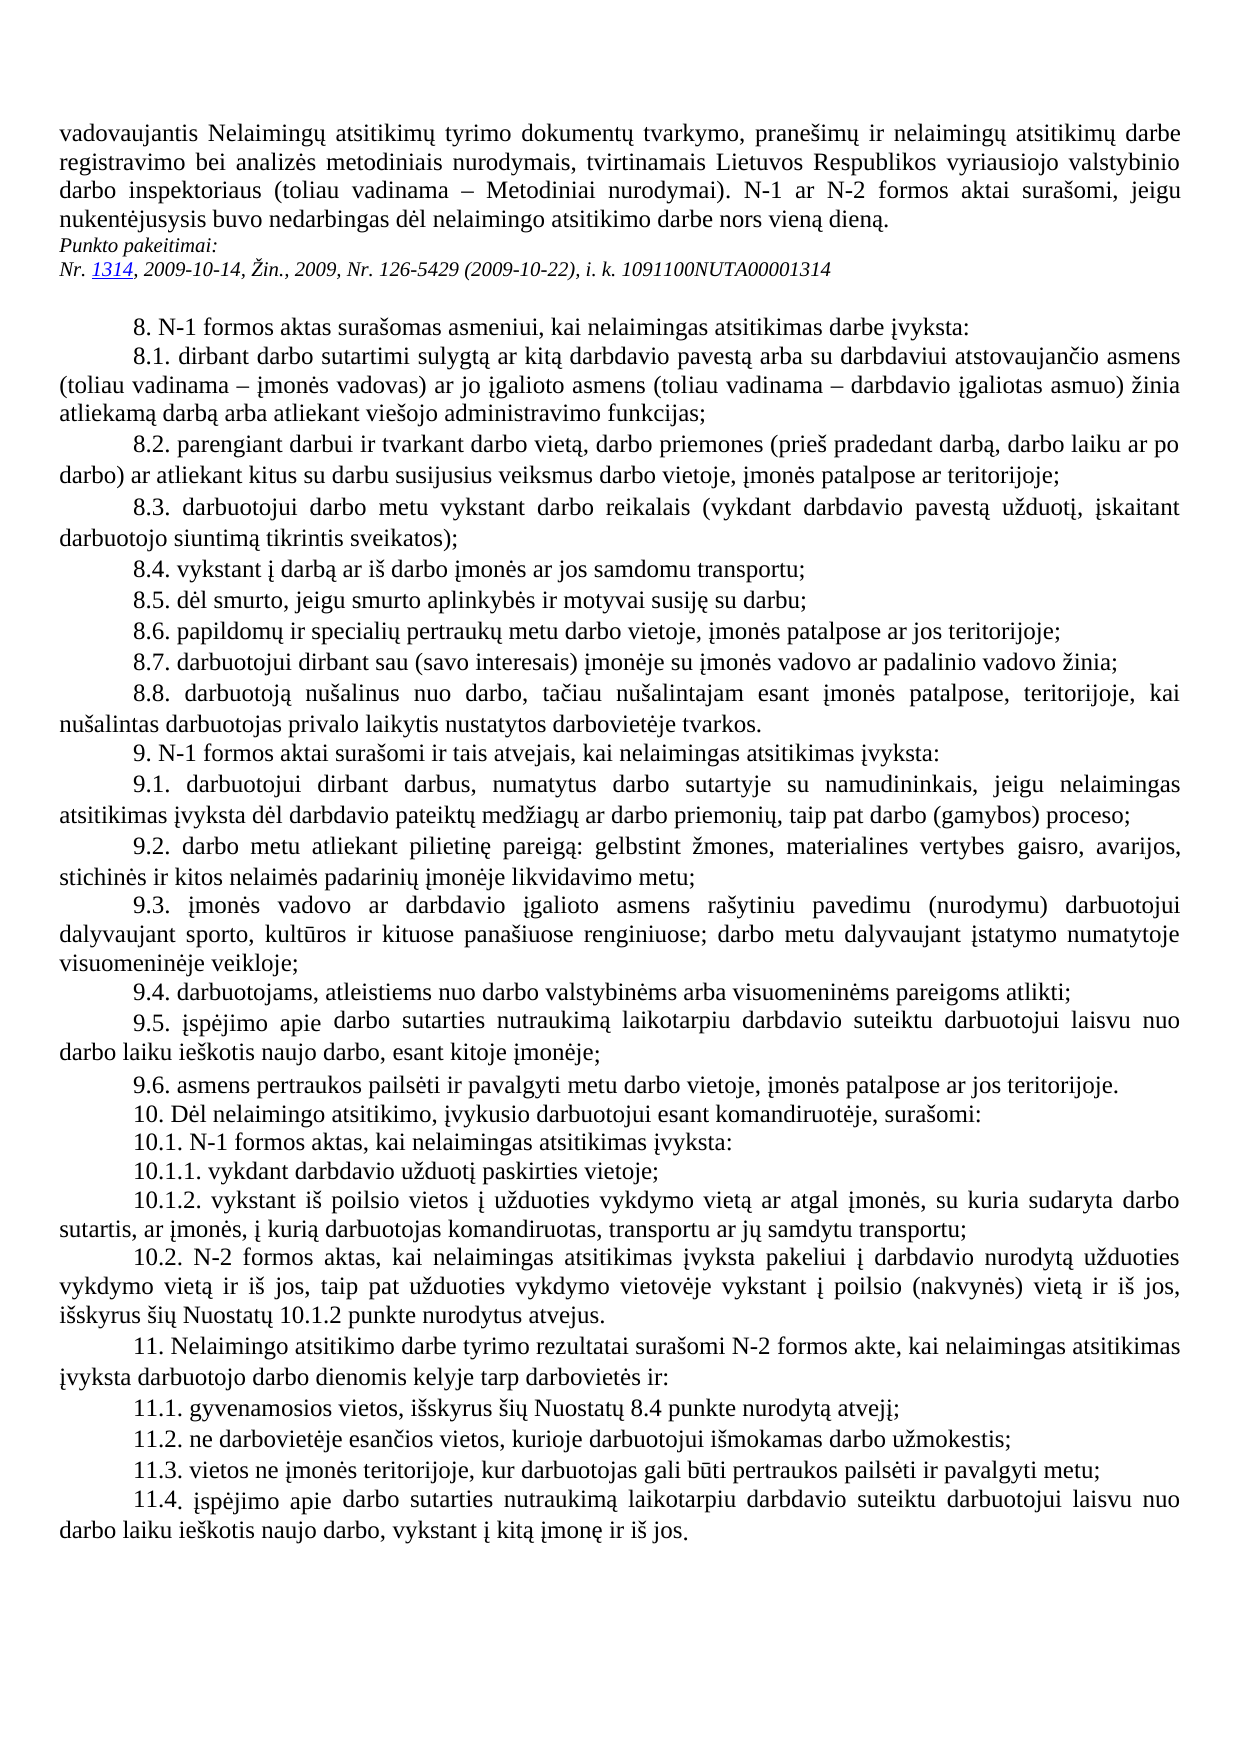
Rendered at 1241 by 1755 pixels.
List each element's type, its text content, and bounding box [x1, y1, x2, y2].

text 8.4. vykstant į darbą ar iš darbo įmonės ar jos samdomu transportu; [59, 551, 1181, 582]
text 9.2. darbo metu atliekant pilietinę pareigą: gelbstint žmones, materialines vertybes gaisro, avarijos, stichinės ir kitos nelaimės padarinių įmonėje likvidavimo metu; [59, 828, 1181, 891]
text 8. N-1 formos aktas surašomas asmeniui, kai nelaimingas atsitikimas darbe įvyksta: [59, 310, 1181, 341]
text Punkto pakeitimai: [59, 233, 1181, 257]
text 9.5. įspėjimo apie darbo sutarties nutraukimą laikotarpiu darbdavio suteiktu darbuotojui laisvu nuo darbo laiku ieškotis naujo darbo, esant kitoje įmonėje; [59, 1006, 1181, 1068]
text 11.2. ne darbovietėje esančios vietos, kurioje darbuotojui išmokamas darbo užmokestis; [59, 1422, 1181, 1453]
text 8.8. darbuotoją nušalinus nuo darbo, tačiau nušalintajam esant įmonės patalpose, teritorijoje, kai nušalintas darbuotojas privalo laikytis nustatytos darbovietėje tvarkos. [59, 676, 1181, 738]
text 11.3. vietos ne įmonės teritorijoje, kur darbuotojas gali būti pertraukos pailsėti ir pavalgyti metu; [59, 1453, 1181, 1484]
text 9.4. darbuotojams, atleistiems nuo darbo valstybinėms arba visuomeninėms pareigoms atlikti; [59, 977, 1181, 1006]
text 10.2. N-2 formos aktas, kai nelaimingas atsitikimas įvyksta pakeliui į darbdavio nurodytą užduoties vykdymo vietą ir iš jos, taip pat užduoties vykdymo vietovėje vykstant į poilsio (nakvynės) vietą ir iš jos, išskyrus šių Nuostatų 10.1.2 punkte nurodytus atvejus. [59, 1242, 1181, 1329]
text 8.3. darbuotojui darbo metu vykstant darbo reikalais (vykdant darbdavio pavestą užduotį, įskaitant darbuotojo siuntimą tikrintis sveikatos); [59, 489, 1181, 551]
text vadovaujantis Nelaimingų atsitikimų tyrimo dokumentų tvarkymo, pranešimų ir nelaimingų atsitikimų darbe registravimo bei analizės metodiniais nurodymais, tvirtinamais Lietuvos Respublikos vyriausiojo valstybinio darbo inspektoriaus (toliau vadinama – Metodiniai nurodymai). N-1 ar N-2 formos aktai surašomi, jeigu nukentėjusysis buvo nedarbingas dėl nelaimingo atsitikimo darbe nors vieną dieną. [59, 118, 1181, 233]
text 9. N-1 formos aktai surašomi ir tais atvejais, kai nelaimingas atsitikimas įvyksta: [59, 738, 1181, 766]
text 10.1.1. vykdant darbdavio užduotį paskirties vietoje; [59, 1156, 1181, 1185]
text 8.1. dirbant darbo sutartimi sulygtą ar kitą darbdavio pavestą arba su darbdaviui atstovaujančio asmens (toliau vadinama – įmonės vadovas) ar jo įgalioto asmens (toliau vadinama – darbdavio įgaliotas asmuo) žinia atliekamą darbą arba atliekant viešojo administravimo funkcijas; [59, 341, 1181, 427]
text 9.1. darbuotojui dirbant darbus, numatytus darbo sutartyje su namudininkais, jeigu nelaimingas atsitikimas įvyksta dėl darbdavio pateiktų medžiagų ar darbo priemonių, taip pat darbo (gamybos) proceso; [59, 766, 1181, 828]
text 9.3. įmonės vadovo ar darbdavio įgalioto asmens rašytiniu pavedimu (nurodymu) darbuotojui dalyvaujant sporto, kultūros ir kituose panašiuose renginiuose; darbo metu dalyvaujant įstatymo numatytoje visuomeninėje veikloje; [59, 891, 1181, 977]
text 11.4. įspėjimo apie darbo sutarties nutraukimą laikotarpiu darbdavio suteiktu darbuotojui laisvu nuo darbo laiku ieškotis naujo darbo, vykstant į kitą įmonę ir iš jos. [59, 1484, 1181, 1546]
text 11. Nelaimingo atsitikimo darbe tyrimo rezultatai surašomi N-2 formos akte, kai nelaimingas atsitikimas įvyksta darbuotojo darbo dienomis kelyje tarp darbovietės ir: [59, 1329, 1181, 1391]
text 8.6. papildomų ir specialių pertraukų metu darbo vietoje, įmonės patalpose ar jos teritorijoje; [59, 613, 1181, 644]
text 9.6. asmens pertraukos pailsėti ir pavalgyti metu darbo vietoje, įmonės patalpose ar jos teritorijoje. [59, 1068, 1181, 1099]
text 8.5. dėl smurto, jeigu smurto aplinkybės ir motyvai susiję su darbu; [59, 582, 1181, 613]
text 10. Dėl nelaimingo atsitikimo, įvykusio darbuotojui esant komandiruotėje, surašomi: [59, 1099, 1181, 1127]
text 11.1. gyvenamosios vietos, išskyrus šių Nuostatų 8.4 punkte nurodytą atvejį; [59, 1391, 1181, 1422]
text 10.1. N-1 formos aktas, kai nelaimingas atsitikimas įvyksta: [59, 1127, 1181, 1156]
text Nr. 1314, 2009-10-14, Žin., 2009, Nr. 126-5429 (2009-10-22), i. k. 1091100NUTA00001314 [59, 257, 1181, 281]
text 8.7. darbuotojui dirbant sau (savo interesais) įmonėje su įmonės vadovo ar padalinio vadovo žinia; [59, 644, 1181, 676]
text 10.1.2. vykstant iš poilsio vietos į užduoties vykdymo vietą ar atgal įmonės, su kuria sudaryta darbo sutartis, ar įmonės, į kurią darbuotojas komandiruotas, transportu ar jų samdytu transportu; [59, 1185, 1181, 1242]
text 8.2. parengiant darbui ir tvarkant darbo vietą, darbo priemones (prieš pradedant darbą, darbo laiku ar po darbo) ar atliekant kitus su darbu susijusius veiksmus darbo vietoje, įmonės patalpose ar teritorijoje; [59, 427, 1181, 489]
